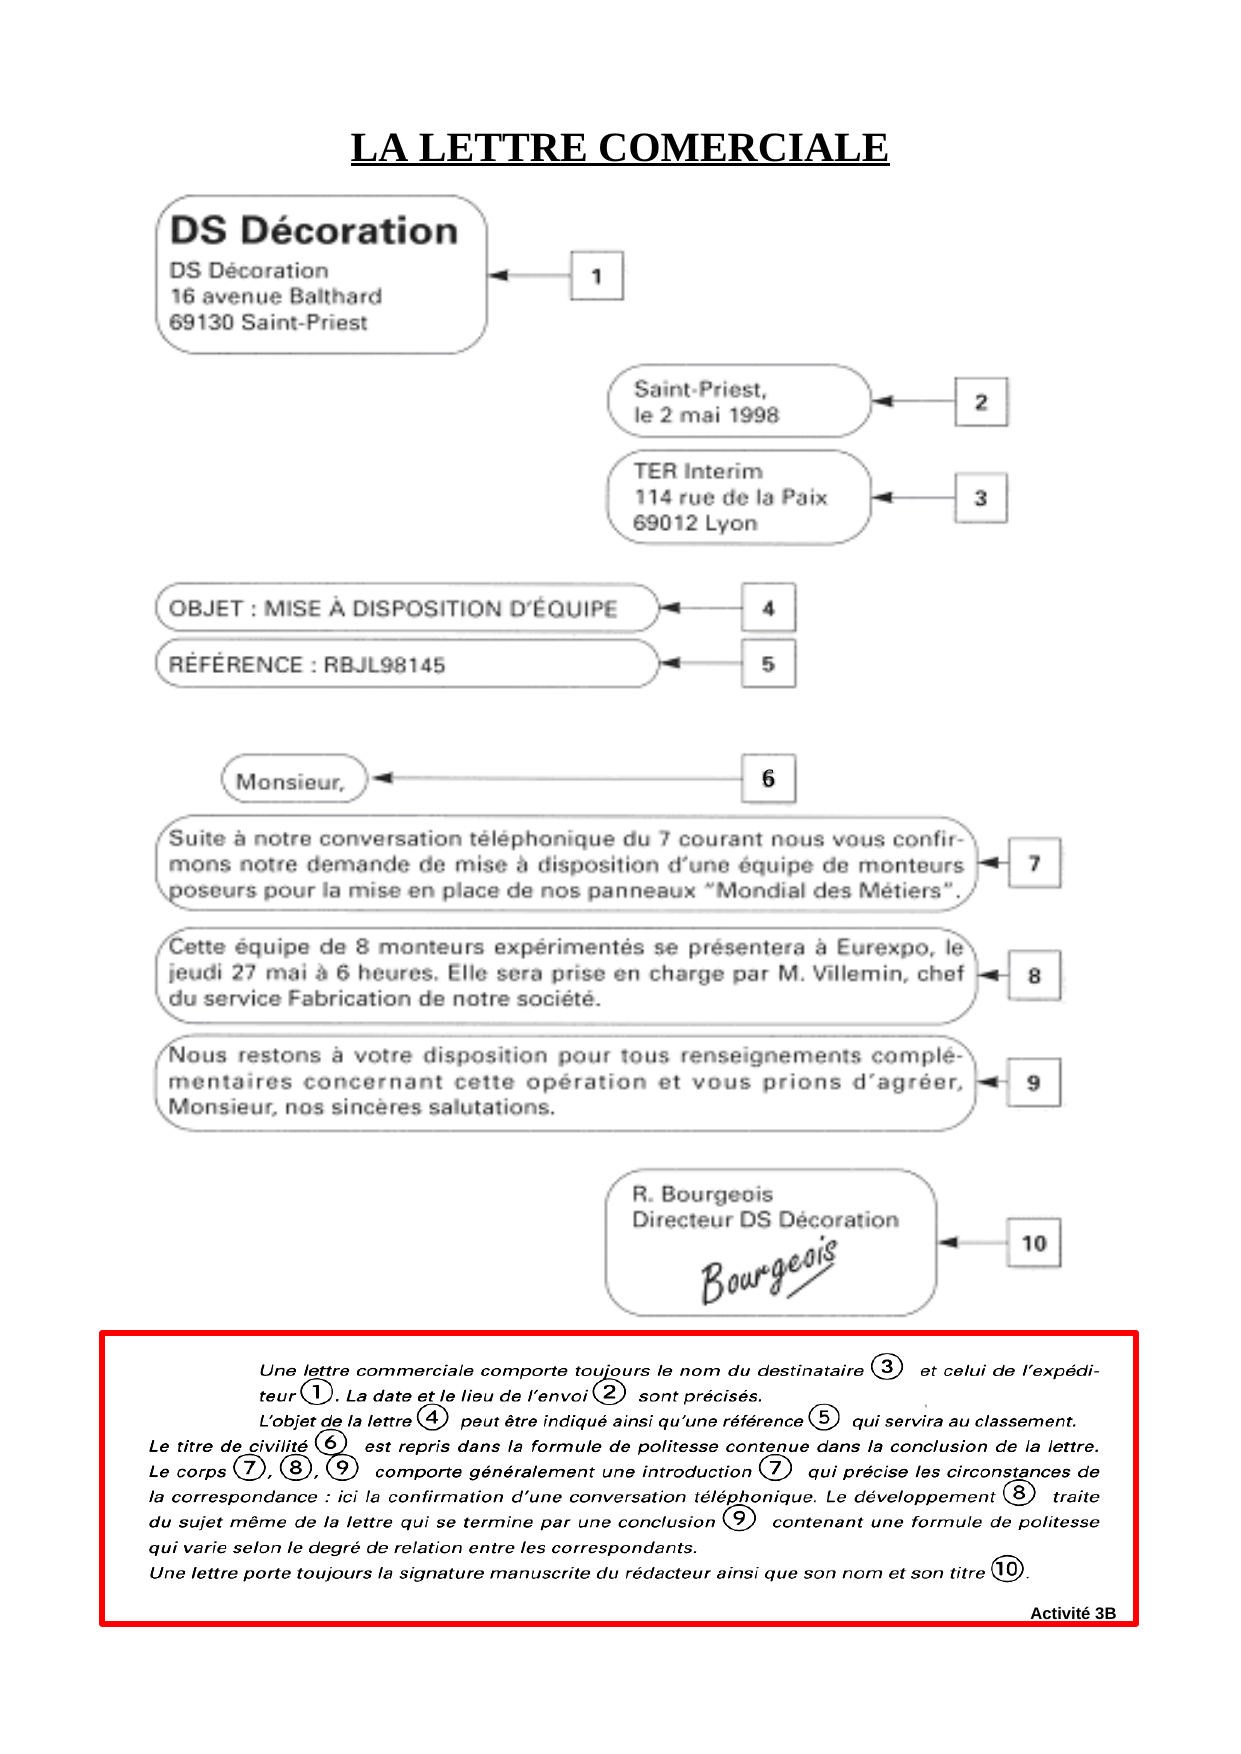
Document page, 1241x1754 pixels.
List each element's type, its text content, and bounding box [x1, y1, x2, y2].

table_cell Activité 3B [118, 1598, 1122, 1621]
picture [151, 184, 1089, 1330]
table_cell [118, 176, 1122, 1330]
table_header LA LETTRE COMERCIALE [118, 118, 1122, 176]
table_cell [118, 1339, 1122, 1598]
